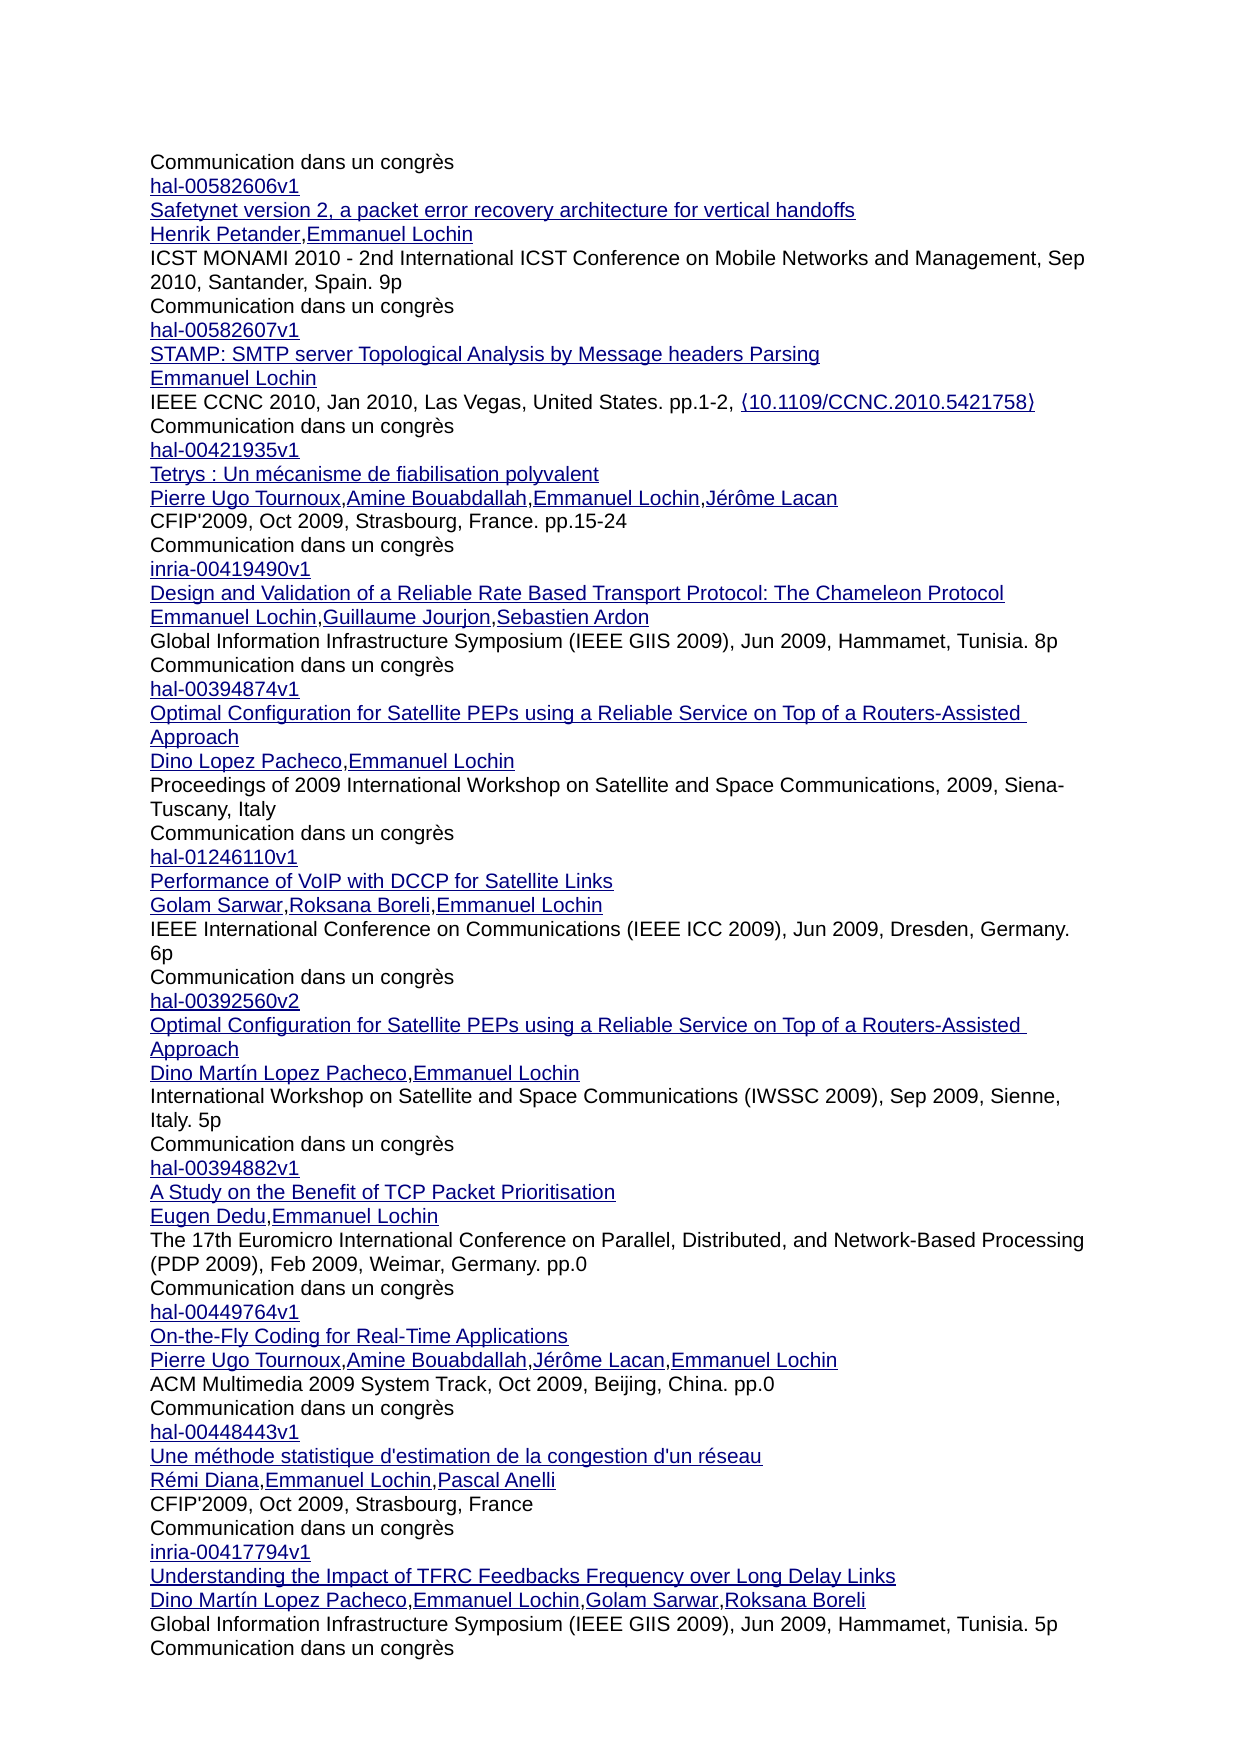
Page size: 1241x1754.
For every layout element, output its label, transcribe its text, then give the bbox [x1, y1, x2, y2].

table_cell Performance of VoIP with DCCP for Satellite Links Golam Sarwar,Roksana Boreli,Emmanuel Lochin IEEE International Conference on Communications (IEEE ICC 2009), Jun 2009, Dresden, Germany. 6p Communication dans un congrès hal-00392560v2 [150, 869, 1090, 1012]
table_cell A Study on the Benefit of TCP Packet Prioritisation Eugen Dedu,Emmanuel Lochin The 17th Euromicro International Conference on Parallel, Distributed, and Network-Based Processing (PDP 2009), Feb 2009, Weimar, Germany. pp.0 Communication dans un congrès hal-00449764v1 [150, 1180, 1090, 1324]
table_cell Design and Validation of a Reliable Rate Based Transport Protocol: The Chameleon Protocol Emmanuel Lochin,Guillaume Jourjon,Sebastien Ardon Global Information Infrastructure Symposium (IEEE GIIS 2009), Jun 2009, Hammamet, Tunisia. 8p Communication dans un congrès hal-00394874v1 [150, 581, 1090, 701]
table_cell Optimal Configuration for Satellite PEPs using a Reliable Service on Top of a Routers-Assisted Approach Dino Martín Lopez Pacheco,Emmanuel Lochin International Workshop on Satellite and Space Communications (IWSSC 2009), Sep 2009, Sienne, Italy. 5p Communication dans un congrès hal-00394882v1 [150, 1013, 1090, 1180]
table_cell On-the-Fly Coding for Real-Time Applications Pierre Ugo Tournoux,Amine Bouabdallah,Jérôme Lacan,Emmanuel Lochin ACM Multimedia 2009 System Track, Oct 2009, Beijing, China. pp.0 Communication dans un congrès hal-00448443v1 [150, 1324, 1090, 1444]
table_cell Tetrys : Un mécanisme de ﬁabilisation polyvalent Pierre Ugo Tournoux,Amine Bouabdallah,Emmanuel Lochin,Jérôme Lacan CFIP'2009, Oct 2009, Strasbourg, France. pp.15-24 Communication dans un congrès inria-00419490v1 [150, 461, 1090, 581]
table_cell Communication dans un congrès hal-00582606v1 [150, 150, 1090, 198]
table_cell Understanding the Impact of TFRC Feedbacks Frequency over Long Delay Links Dino Martín Lopez Pacheco,Emmanuel Lochin,Golam Sarwar,Roksana Boreli Global Information Infrastructure Symposium (IEEE GIIS 2009), Jun 2009, Hammamet, Tunisia. 5p Communication dans un congrès [150, 1564, 1090, 1659]
table_cell Optimal Configuration for Satellite PEPs using a Reliable Service on Top of a Routers-Assisted Approach Dino Lopez Pacheco,Emmanuel Lochin Proceedings of 2009 International Workshop on Satellite and Space Communications, 2009, Siena-Tuscany, Italy Communication dans un congrès hal-01246110v1 [150, 701, 1090, 869]
table_cell Une méthode statistique d'estimation de la congestion d'un réseau Rémi Diana,Emmanuel Lochin,Pascal Anelli CFIP'2009, Oct 2009, Strasbourg, France Communication dans un congrès inria-00417794v1 [150, 1444, 1090, 1563]
table_cell Safetynet version 2, a packet error recovery architecture for vertical handoffs Henrik Petander,Emmanuel Lochin ICST MONAMI 2010 - 2nd International ICST Conference on Mobile Networks and Management, Sep 2010, Santander, Spain. 9p Communication dans un congrès hal-00582607v1 [150, 198, 1090, 342]
table_cell STAMP: SMTP server Topological Analysis by Message headers Parsing Emmanuel Lochin IEEE CCNC 2010, Jan 2010, Las Vegas, United States. pp.1-2, ⟨10.1109/CCNC.2010.5421758⟩ Communication dans un congrès hal-00421935v1 [150, 342, 1090, 461]
